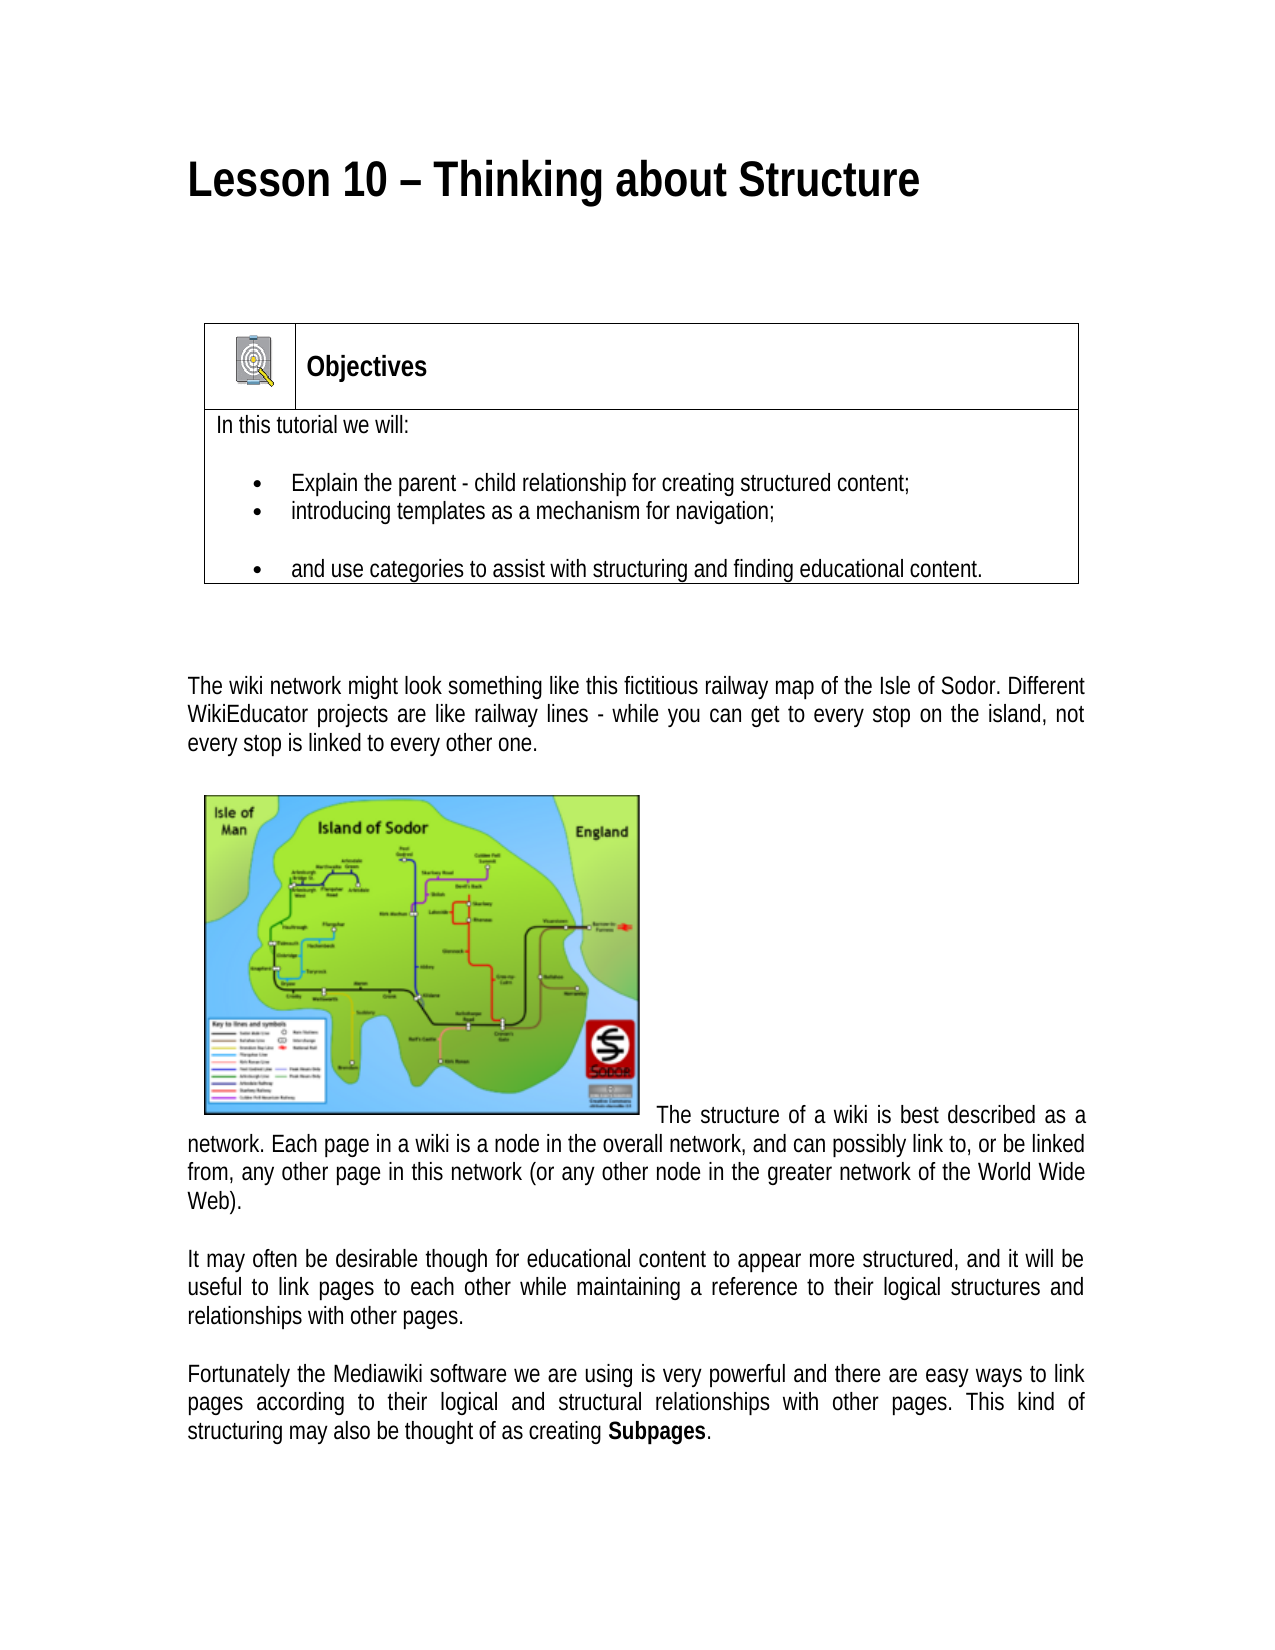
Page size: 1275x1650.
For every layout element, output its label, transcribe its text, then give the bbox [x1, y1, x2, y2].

subtitle Lesson 10 – Thinking about Structure [187, 150, 1087, 207]
text Fortunately the Mediawiki software we are using is very powerful and there are easy ways to link pages according to their logical and structural relationships with other pages. This kind of structuring may also be thought of as creating Subpages. [187, 1359, 1087, 1445]
text The structure of a wiki is best described as a network. Each page in a wiki is a node in the overall network, and can possibly link to, or be linked from, any other page in this network (or any other node in the greater network of the World Wide Web). [187, 786, 1087, 1214]
text It may often be desirable though for educational content to appear more structured, and it will be useful to link pages to each other while maintaining a reference to their logical structures and relationships with other pages. [187, 1244, 1087, 1329]
picture [204, 795, 640, 1115]
table_header Objectives [296, 324, 1078, 409]
picture [232, 333, 275, 390]
text The wiki network might look something like this fictitious railway map of the Isle of Sodor. Different WikiEducator projects are like railway lines - while you can get to every stop on the island, not every stop is linked to every other one. [187, 671, 1087, 757]
table_header [205, 324, 295, 409]
table_cell In this tutorial we will: Explain the parent - child relationship for creating structured content; introducing templates as a mechanism for navigation; and use categories to assist with structuring and finding educational content. [205, 410, 1078, 583]
